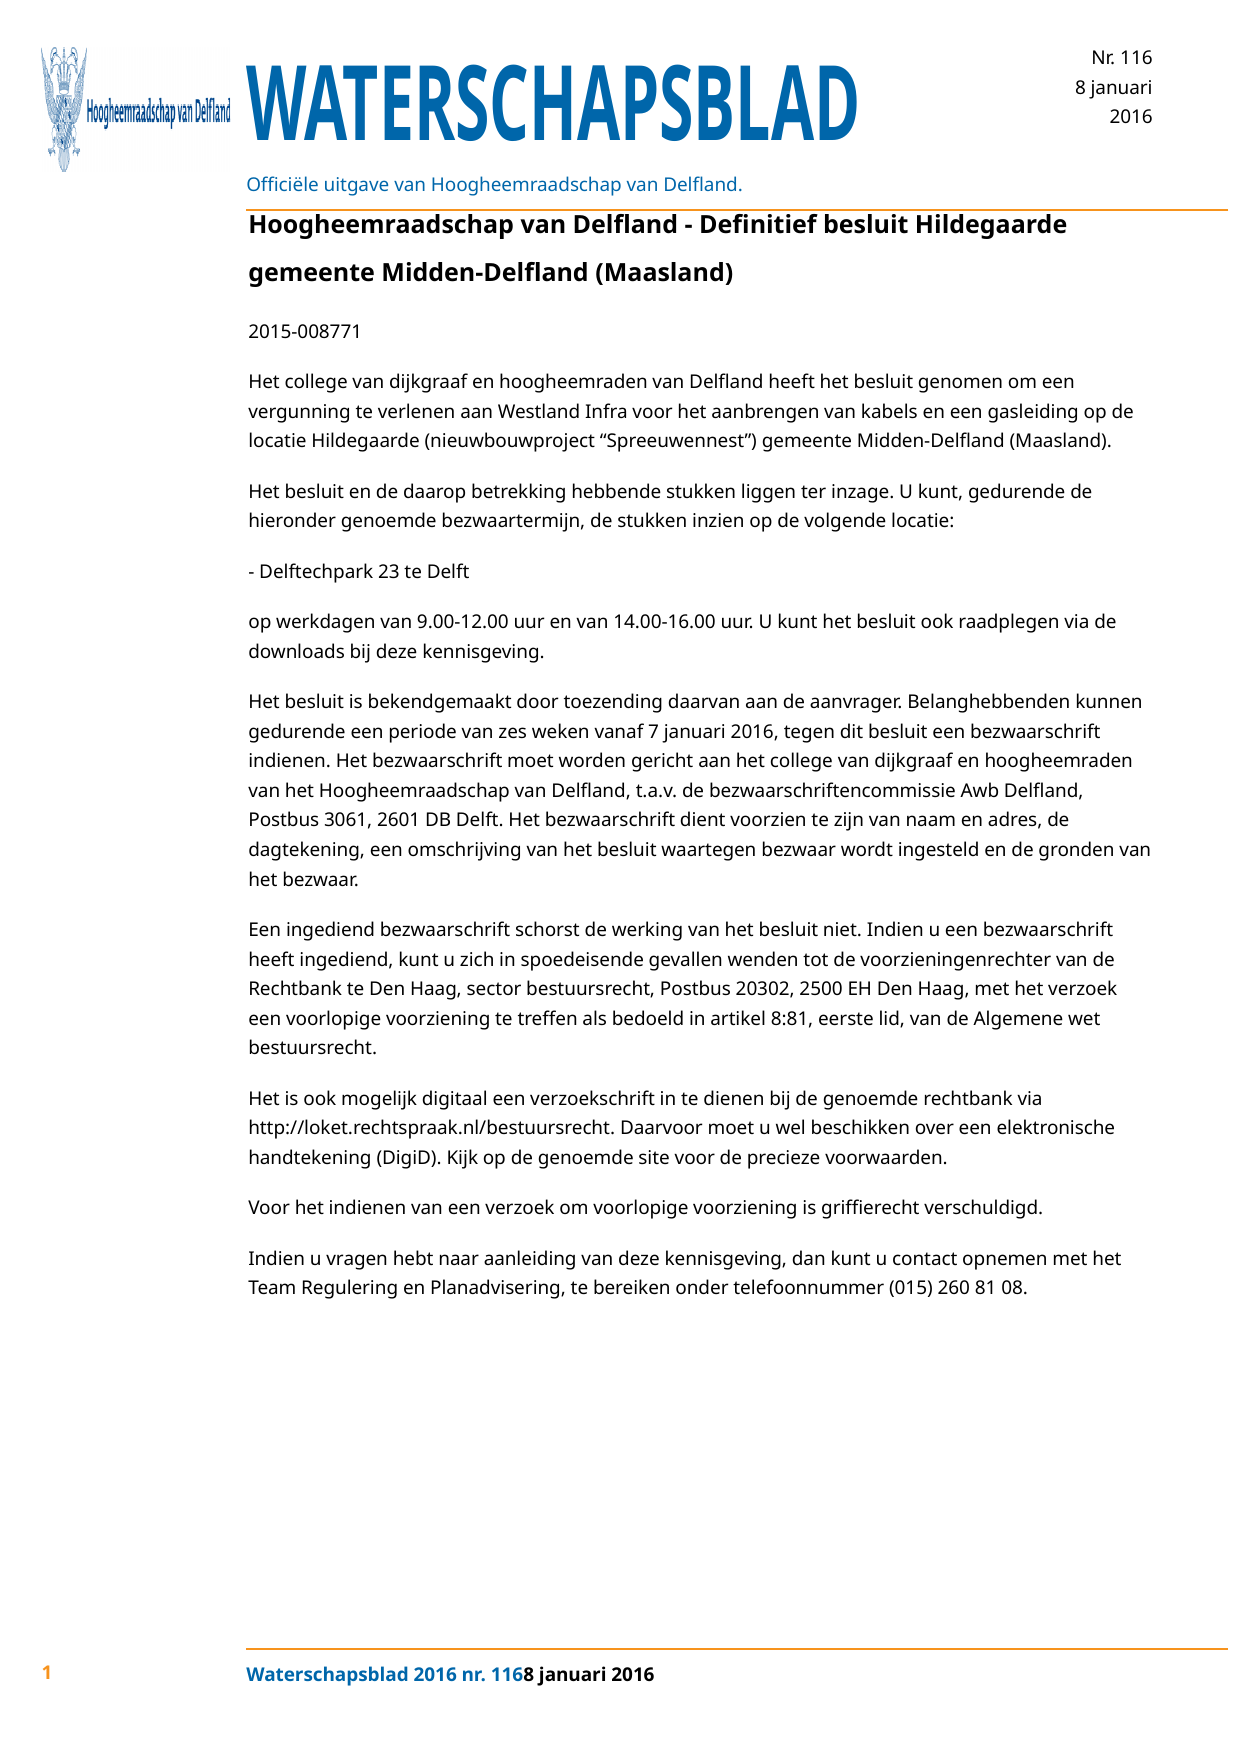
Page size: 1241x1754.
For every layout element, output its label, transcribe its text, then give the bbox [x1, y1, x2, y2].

picture [41, 47, 231, 172]
text - Delftechpark 23 te Delft [248, 558, 1152, 584]
text Indien u vragen hebt naar aanleiding van deze kennisgeving, dan kunt u contact opnemen met het Team Regulering en Planadvisering, te bereiken onder telefoonnummer (015) 260 81 08. [248, 1245, 1152, 1300]
text Een ingediend bezwaarschrift schorst de werking van het besluit niet. Indien u een bezwaarschrift heeft ingediend, kunt u zich in spoedeisende gevallen wenden tot de voorzieningenrechter van de Rechtbank te Den Haag, sector bestuursrecht, Postbus 20302, 2500 EH Den Haag, met het verzoek een voorlopige voorziening te treffen als bedoeld in artikel 8:81, eerste lid, van de Algemene wet bestuursrecht. [248, 916, 1152, 1060]
text Voor het indienen van een verzoek om voorlopige voorziening is griffierecht verschuldigd. [248, 1194, 1152, 1220]
text Het is ook mogelijk digitaal een verzoekschrift in te dienen bij de genoemde rechtbank via http://loket.rechtspraak.nl/bestuursrecht. Daarvoor moet u wel beschikken over een elektronische handtekening (DigiD). Kijk op de genoemde site voor de precieze voorwaarden. [248, 1085, 1152, 1170]
text op werkdagen van 9.00-12.00 uur en van 14.00-16.00 uur. U kunt het besluit ook raadplegen via de downloads bij deze kennisgeving. [248, 608, 1152, 664]
text Hoogheemraadschap van Delfland - Definitief besluit Hildegaarde gemeente Midden-Delfland (Maasland) [248, 211, 1152, 288]
text 2015-008771 [248, 318, 1152, 344]
text Het college van dijkgraaf en hoogheemraden van Delfland heeft het besluit genomen om een vergunning te verlenen aan Westland Infra voor het aanbrengen van kabels en een gasleiding op de locatie Hildegaarde (nieuwbouwproject “Spreeuwennest”) gemeente Midden-Delfland (Maasland). [248, 368, 1152, 453]
text Het besluit is bekendgemaakt door toezending daarvan aan de aanvrager. Belanghebbenden kunnen gedurende een periode van zes weken vanaf 7 januari 2016, tegen dit besluit een bezwaarschrift indienen. Het bezwaarschrift moet worden gericht aan het college van dijkgraaf en hoogheemraden van het Hoogheemraadschap van Delfland, t.a.v. de bezwaarschriftencommissie Awb Delfland, Postbus 3061, 2601 DB Delft. Het bezwaarschrift dient voorzien te zijn van naam en adres, de dagtekening, een omschrijving van het besluit waartegen bezwaar wordt ingesteld en de gronden van het bezwaar. [248, 688, 1152, 892]
text Het besluit en de daarop betrekking hebbende stukken liggen ter inzage. U kunt, gedurende de hieronder genoemde bezwaartermijn, de stukken inzien op de volgende locatie: [248, 478, 1152, 533]
